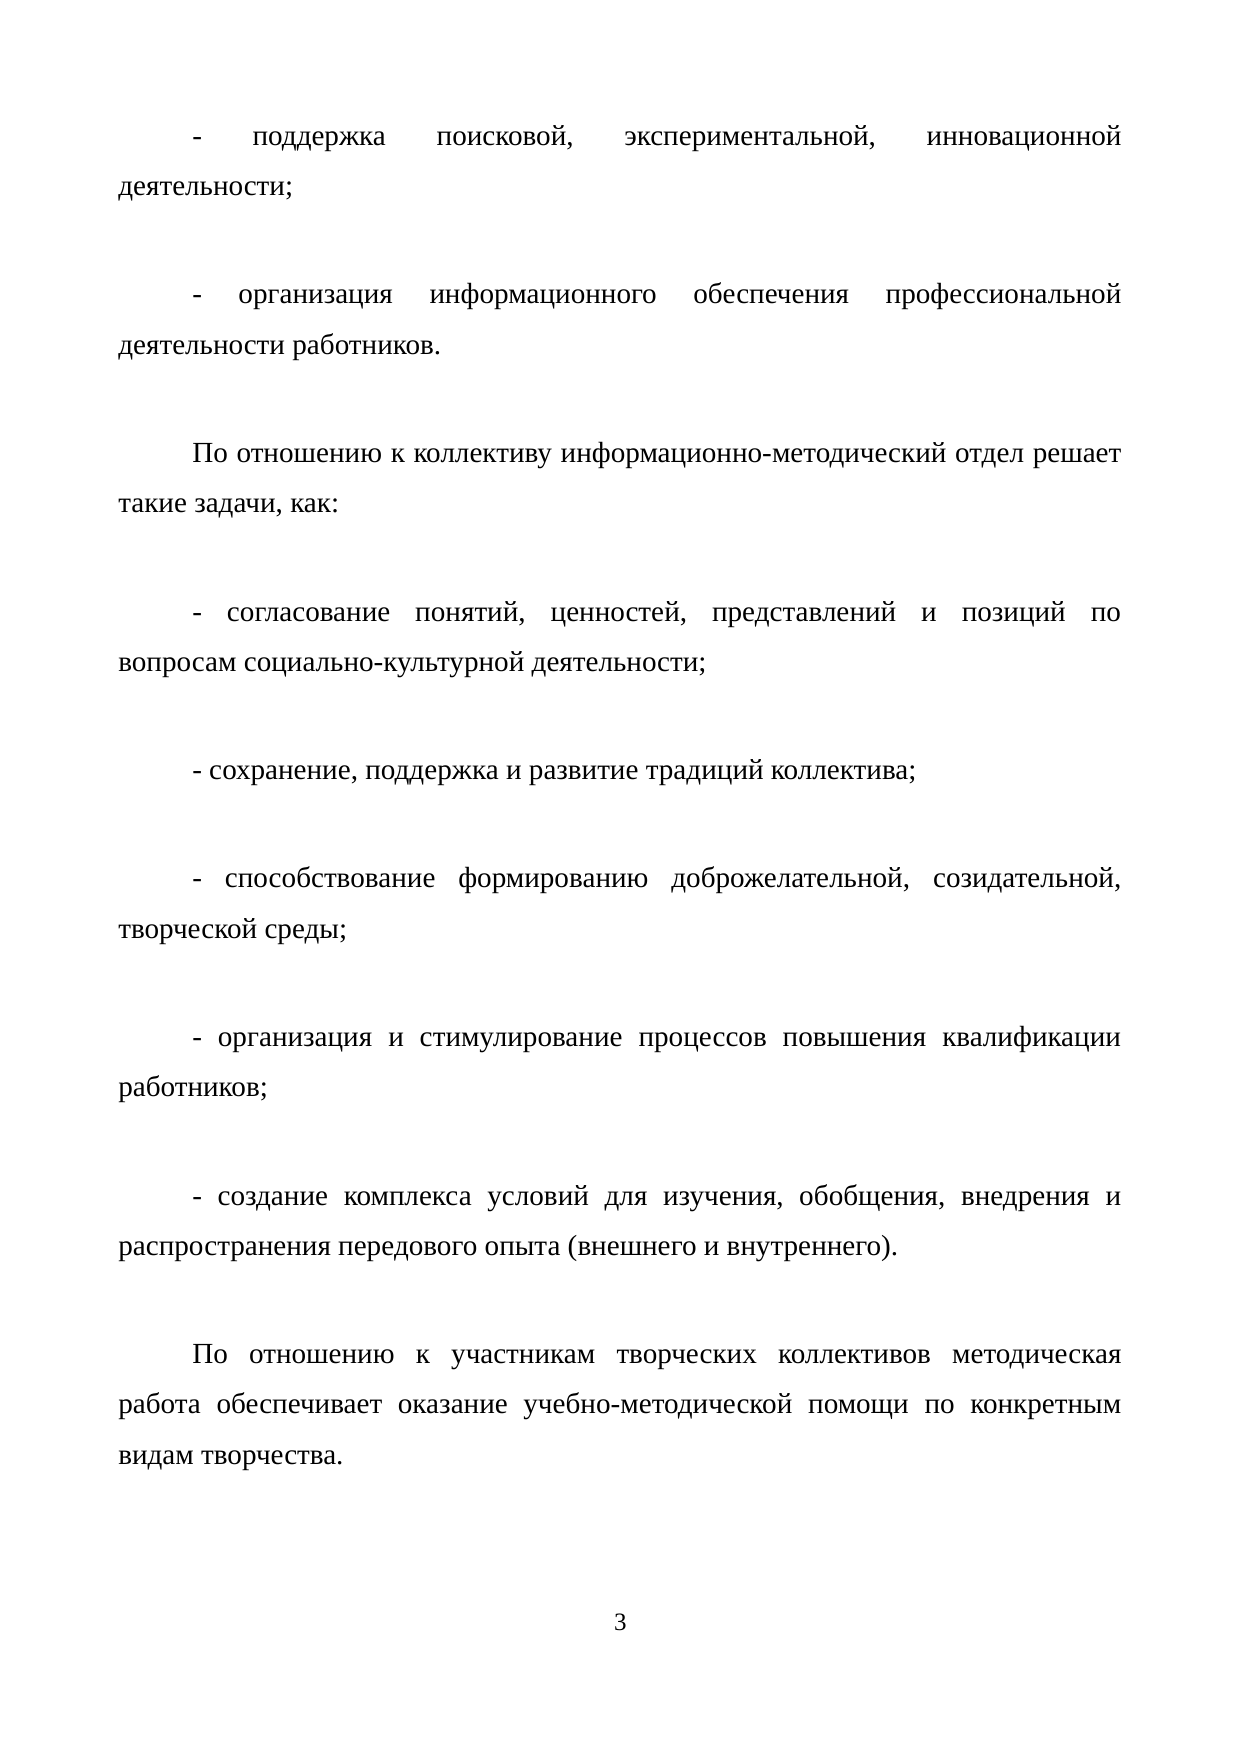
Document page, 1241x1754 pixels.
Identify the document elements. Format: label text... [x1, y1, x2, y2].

text - организация информационного обеспечения профессиональной деятельности работников. [118, 277, 1122, 361]
text По отношению к коллективу информационно-методический отдел решает такие задачи, как: [118, 435, 1122, 519]
text - создание комплекса условий для изучения, обобщения, внедрения и распространения передового опыта (внешнего и внутреннего). [118, 1178, 1122, 1261]
text - согласование понятий, ценностей, представлений и позиций по вопросам социально-культурной деятельности; [118, 594, 1122, 678]
text - способствование формированию доброжелательной, созидательной, творческой среды; [118, 861, 1122, 944]
text - организация и стимулирование процессов повышения квалификации работников; [118, 1019, 1122, 1103]
text - сохранение, поддержка и развитие традиций коллектива; [118, 752, 1122, 786]
text По отношению к участникам творческих коллективов методическая работа обеспечивает оказание учебно-методической помощи по конкретным видам творчества. [118, 1336, 1122, 1470]
text - поддержка поисковой, экспериментальной, инновационной деятельности; [118, 118, 1122, 202]
